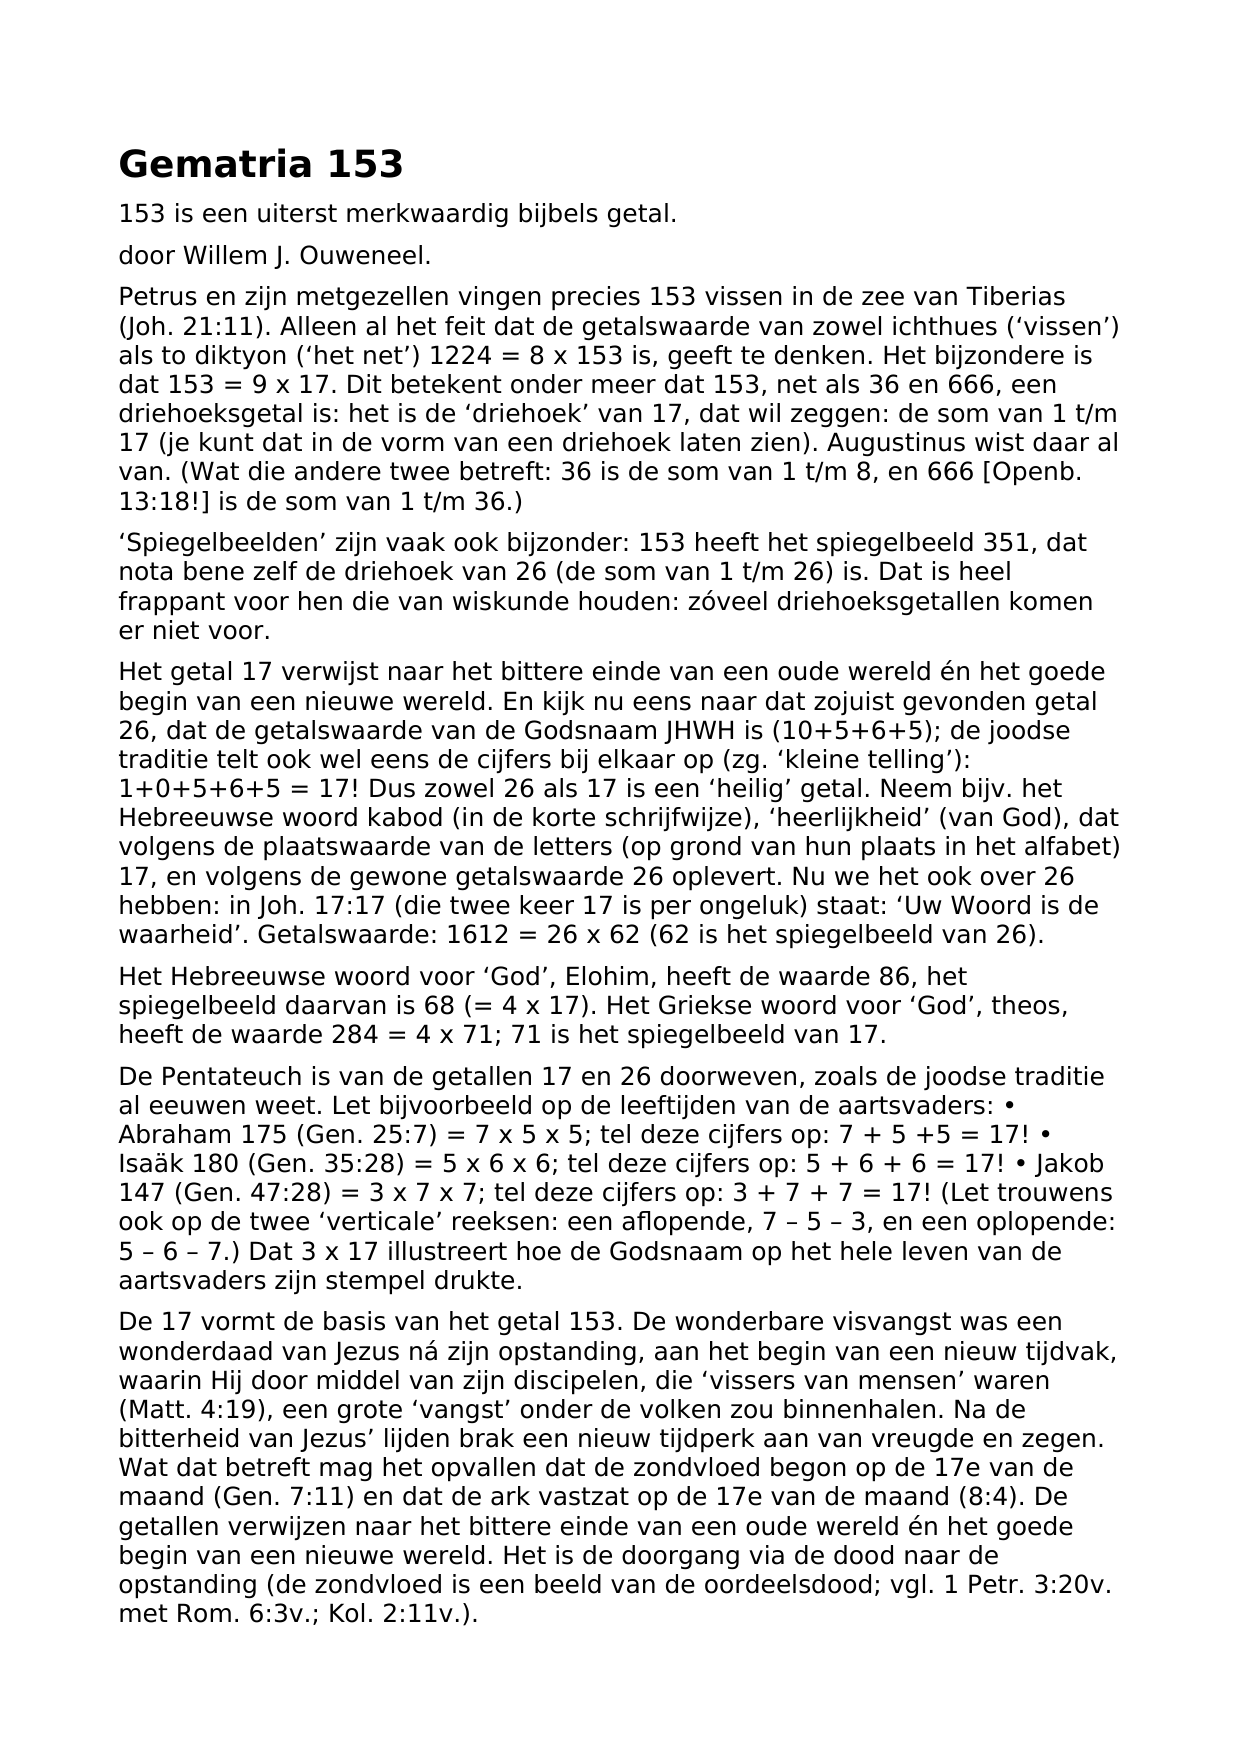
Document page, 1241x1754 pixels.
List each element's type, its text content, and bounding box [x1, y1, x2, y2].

subtitle Gematria 153 [118, 143, 1122, 187]
text ‘Spiegelbeelden’ zijn vaak ook bijzonder: 153 heeft het spiegelbeeld 351, dat nota bene zelf de driehoek van 26 (de som van 1 t/m 26) is. Dat is heel frappant voor hen die van wiskunde houden: zóveel driehoeksgetallen komen er niet voor. [118, 528, 1122, 645]
text De 17 vormt de basis van het getal 153. De wonderbare visvangst was een wonderdaad van Jezus ná zijn opstanding, aan het begin van een nieuw tijdvak, waarin Hij door middel van zijn discipelen, die ‘vissers van mensen’ waren (Matt. 4:19), een grote ‘vangst’ onder de volken zou binnenhalen. Na de bitterheid van Jezus’ lijden brak een nieuw tijdperk aan van vreugde en zegen. Wat dat betreft mag het opvallen dat de zondvloed begon op de 17e van de maand (Gen. 7:11) en dat de ark vastzat op de 17e van de maand (8:4). De getallen verwijzen naar het bittere einde van een oude wereld én het goede begin van een nieuwe wereld. Het is de doorgang via de dood naar de opstanding (de zondvloed is een beeld van de oordeelsdood; vgl. 1 Petr. 3:20v. met Rom. 6:3v.; Kol. 2:11v.). [118, 1308, 1122, 1628]
text Petrus en zijn metgezellen vingen precies 153 vissen in de zee van Tiberias (Joh. 21:11). Alleen al het feit dat de getalswaarde van zowel ichthues (‘vissen’) als to diktyon (‘het net’) 1224 = 8 x 153 is, geeft te denken. Het bijzondere is dat 153 = 9 x 17. Dit betekent onder meer dat 153, net als 36 en 666, een driehoeksgetal is: het is de ‘driehoek’ van 17, dat wil zeggen: de som van 1 t/m 17 (je kunt dat in de vorm van een driehoek laten zien). Augustinus wist daar al van. (Wat die andere twee betreft: 36 is de som van 1 t/m 8, en 666 [Openb. 13:18!] is de som van 1 t/m 36.) [118, 283, 1122, 516]
text Het Hebreeuwse woord voor ‘God’, Elohim, heeft de waarde 86, het spiegelbeeld daarvan is 68 (= 4 x 17). Het Griekse woord voor ‘God’, theos, heeft de waarde 284 = 4 x 71; 71 is het spiegelbeeld van 17. [118, 962, 1122, 1049]
text 153 is een uiterst merkwaardig bijbels getal. [118, 199, 1122, 228]
text door Willem J. Ouweneel. [118, 241, 1122, 270]
text Het getal 17 verwijst naar het bittere einde van een oude wereld én het goede begin van een nieuwe wereld. En kijk nu eens naar dat zojuist gevonden getal 26, dat de getalswaarde van de Godsnaam JHWH is (10+5+6+5); de joodse traditie telt ook wel eens de cijfers bij elkaar op (zg. ‘kleine telling’): 1+0+5+6+5 = 17! Dus zowel 26 als 17 is een ‘heilig’ getal. Neem bijv. het Hebreeuwse woord kabod (in de korte schrijfwijze), ‘heerlijkheid’ (van God), dat volgens de plaatswaarde van de letters (op grond van hun plaats in het alfabet) 17, en volgens de gewone getalswaarde 26 oplevert. Nu we het ook over 26 hebben: in Joh. 17:17 (die twee keer 17 is per ongeluk) staat: ‘Uw Woord is de waarheid’. Getalswaarde: 1612 = 26 x 62 (62 is het spiegelbeeld van 26). [118, 658, 1122, 949]
text De Pentateuch is van de getallen 17 en 26 doorweven, zoals de joodse traditie al eeuwen weet. Let bijvoorbeeld op de leeftijden van de aartsvaders: • Abraham 175 (Gen. 25:7) = 7 x 5 x 5; tel deze cijfers op: 7 + 5 +5 = 17! • Isaäk 180 (Gen. 35:28) = 5 x 6 x 6; tel deze cijfers op: 5 + 6 + 6 = 17! • Jakob 147 (Gen. 47:28) = 3 x 7 x 7; tel deze cijfers op: 3 + 7 + 7 = 17! (Let trouwens ook op de twee ‘verticale’ reeksen: een aflopende, 7 – 5 – 3, en een oplopende: 5 – 6 – 7.) Dat 3 x 17 illustreert hoe de Godsnaam op het hele leven van de aartsvaders zijn stempel drukte. [118, 1062, 1122, 1295]
